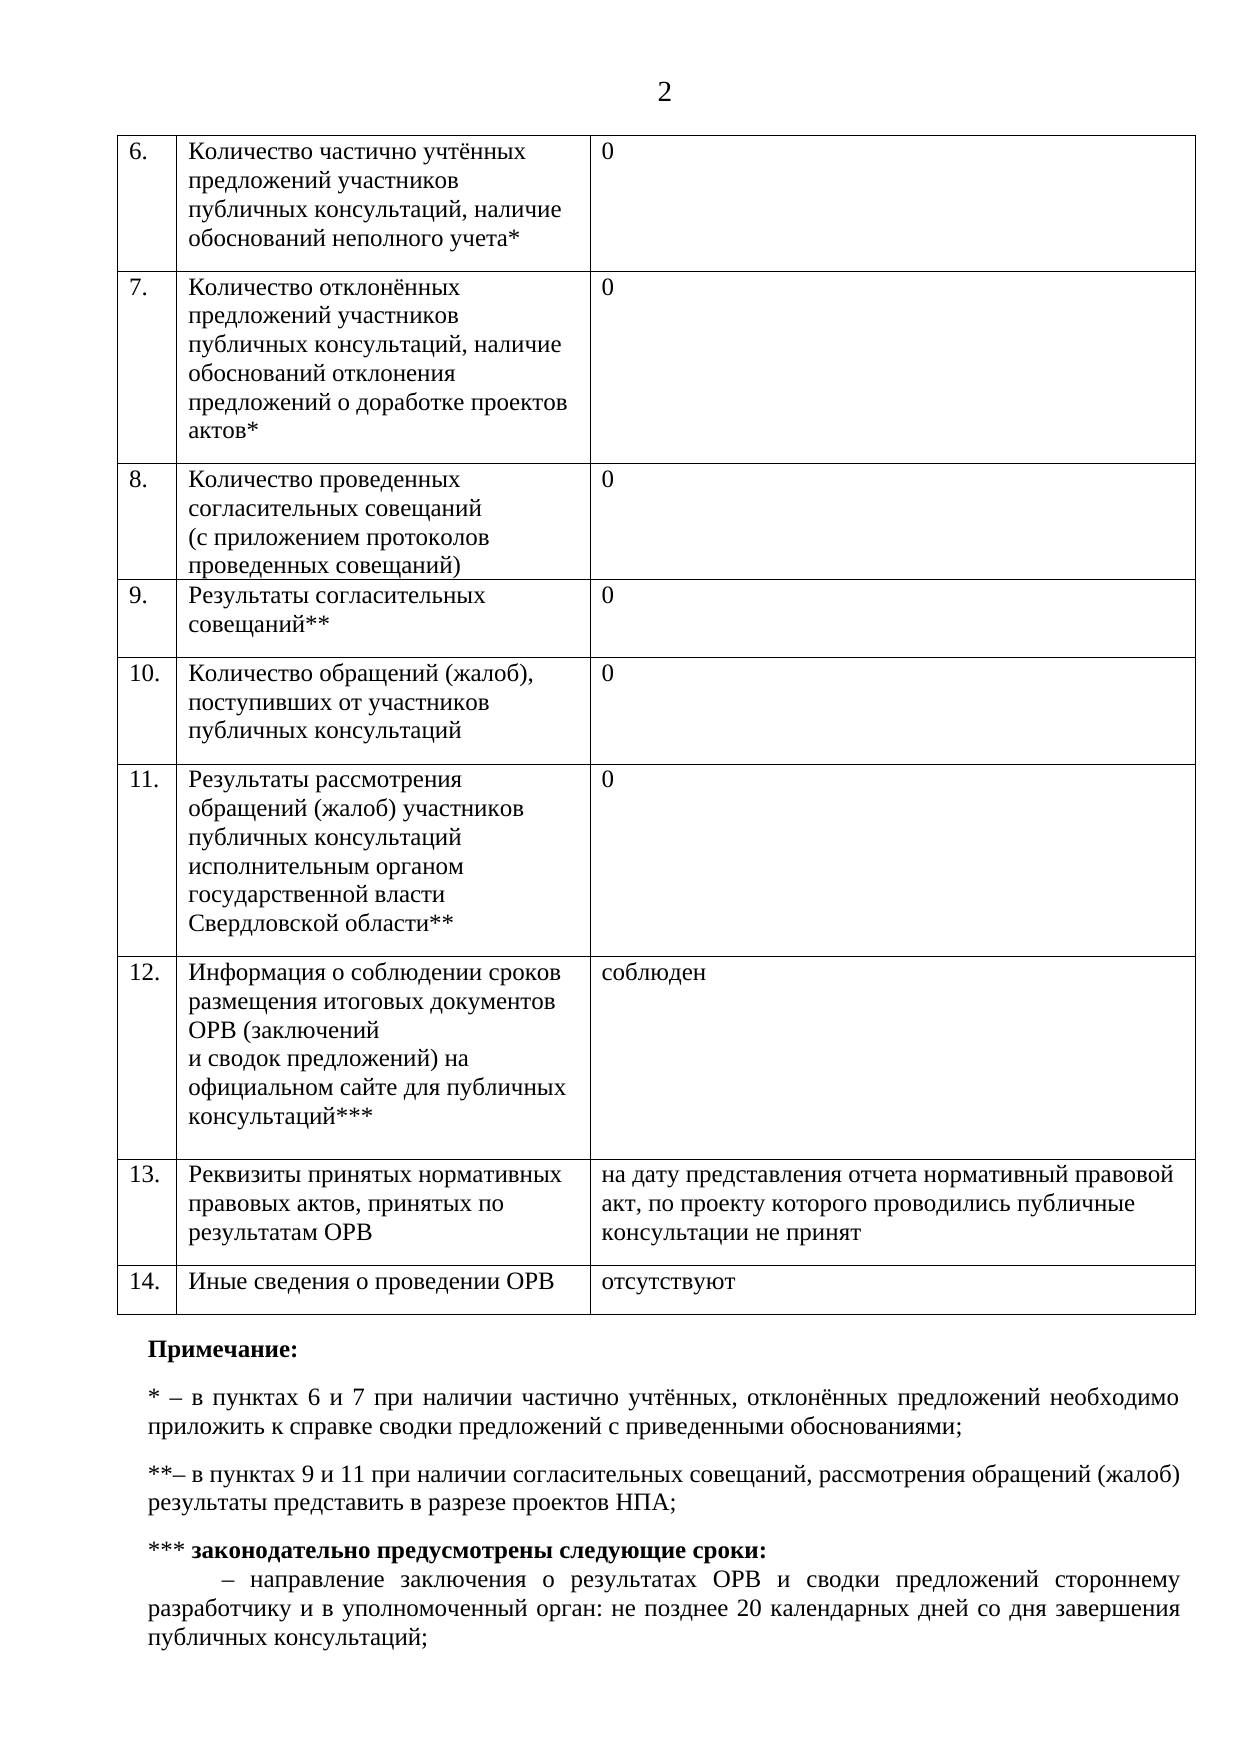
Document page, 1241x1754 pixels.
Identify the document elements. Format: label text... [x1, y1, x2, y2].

text **– в пунктах 9 и 11 при наличии согласительных совещаний, рассмотрения обращений (жалоб) результаты представить в разрезе проектов НПА; [148, 1459, 1181, 1516]
table_cell Количество отклонённых предложений участников публичных консультаций, наличие обоснований отклонения предложений о доработке проектов актов* [177, 272, 590, 463]
table_cell [118, 1266, 176, 1314]
table_cell 0 [591, 658, 1195, 763]
text *** законодательно предусмотрены следующие сроки: [148, 1535, 1181, 1564]
table_cell [118, 464, 176, 579]
table_cell 0 [591, 580, 1195, 657]
table_cell на дату представления отчета нормативный правовой акт, по проекту которого проводились публичные консультации не принят [591, 1160, 1195, 1265]
table_cell Количество частично учтённых предложений участников публичных консультаций, наличие обоснований неполного учета* [177, 136, 590, 271]
table_cell 0 [591, 765, 1195, 956]
table_cell 0 [591, 464, 1195, 579]
table_cell Иные сведения о проведении ОРВ [177, 1266, 590, 1314]
table_cell Информация о соблюдении сроков размещения итоговых документов ОРВ (заключений и сводок предложений) на официальном сайте для публичных консультаций*** [177, 957, 590, 1158]
table_cell [118, 272, 176, 463]
table_cell 0 [591, 272, 1195, 463]
table_cell [118, 580, 176, 657]
table_cell Количество проведенных согласительных совещаний (с приложением протоколов проведенных совещаний) [177, 464, 590, 579]
table_cell Количество обращений (жалоб), поступивших от участников публичных консультаций [177, 658, 590, 763]
table_cell [118, 765, 176, 956]
text * – в пунктах 6 и 7 при наличии частично учтённых, отклонённых предложений необходимо приложить к справке сводки предложений с приведенными обоснованиями; [148, 1382, 1181, 1439]
table_cell [118, 136, 176, 271]
table_cell [118, 957, 176, 1158]
table_cell Результаты согласительных совещаний** [177, 580, 590, 657]
table_cell соблюден [591, 957, 1195, 1158]
table_cell [118, 658, 176, 763]
text Примечание: [148, 1334, 1181, 1363]
table_cell [118, 1160, 176, 1265]
table_cell 0 [591, 136, 1195, 271]
text – направление заключения о результатах ОРВ и сводки предложений стороннему разработчику и в уполномоченный орган: не позднее 20 календарных дней со дня завершения публичных консультаций; [148, 1564, 1181, 1650]
table_cell Результаты рассмотрения обращений (жалоб) участников публичных консультаций исполнительным органом государственной власти Свердловской области** [177, 765, 590, 956]
table_cell отсутствуют [591, 1266, 1195, 1314]
table_cell Реквизиты принятых нормативных правовых актов, принятых по результатам ОРВ [177, 1160, 590, 1265]
